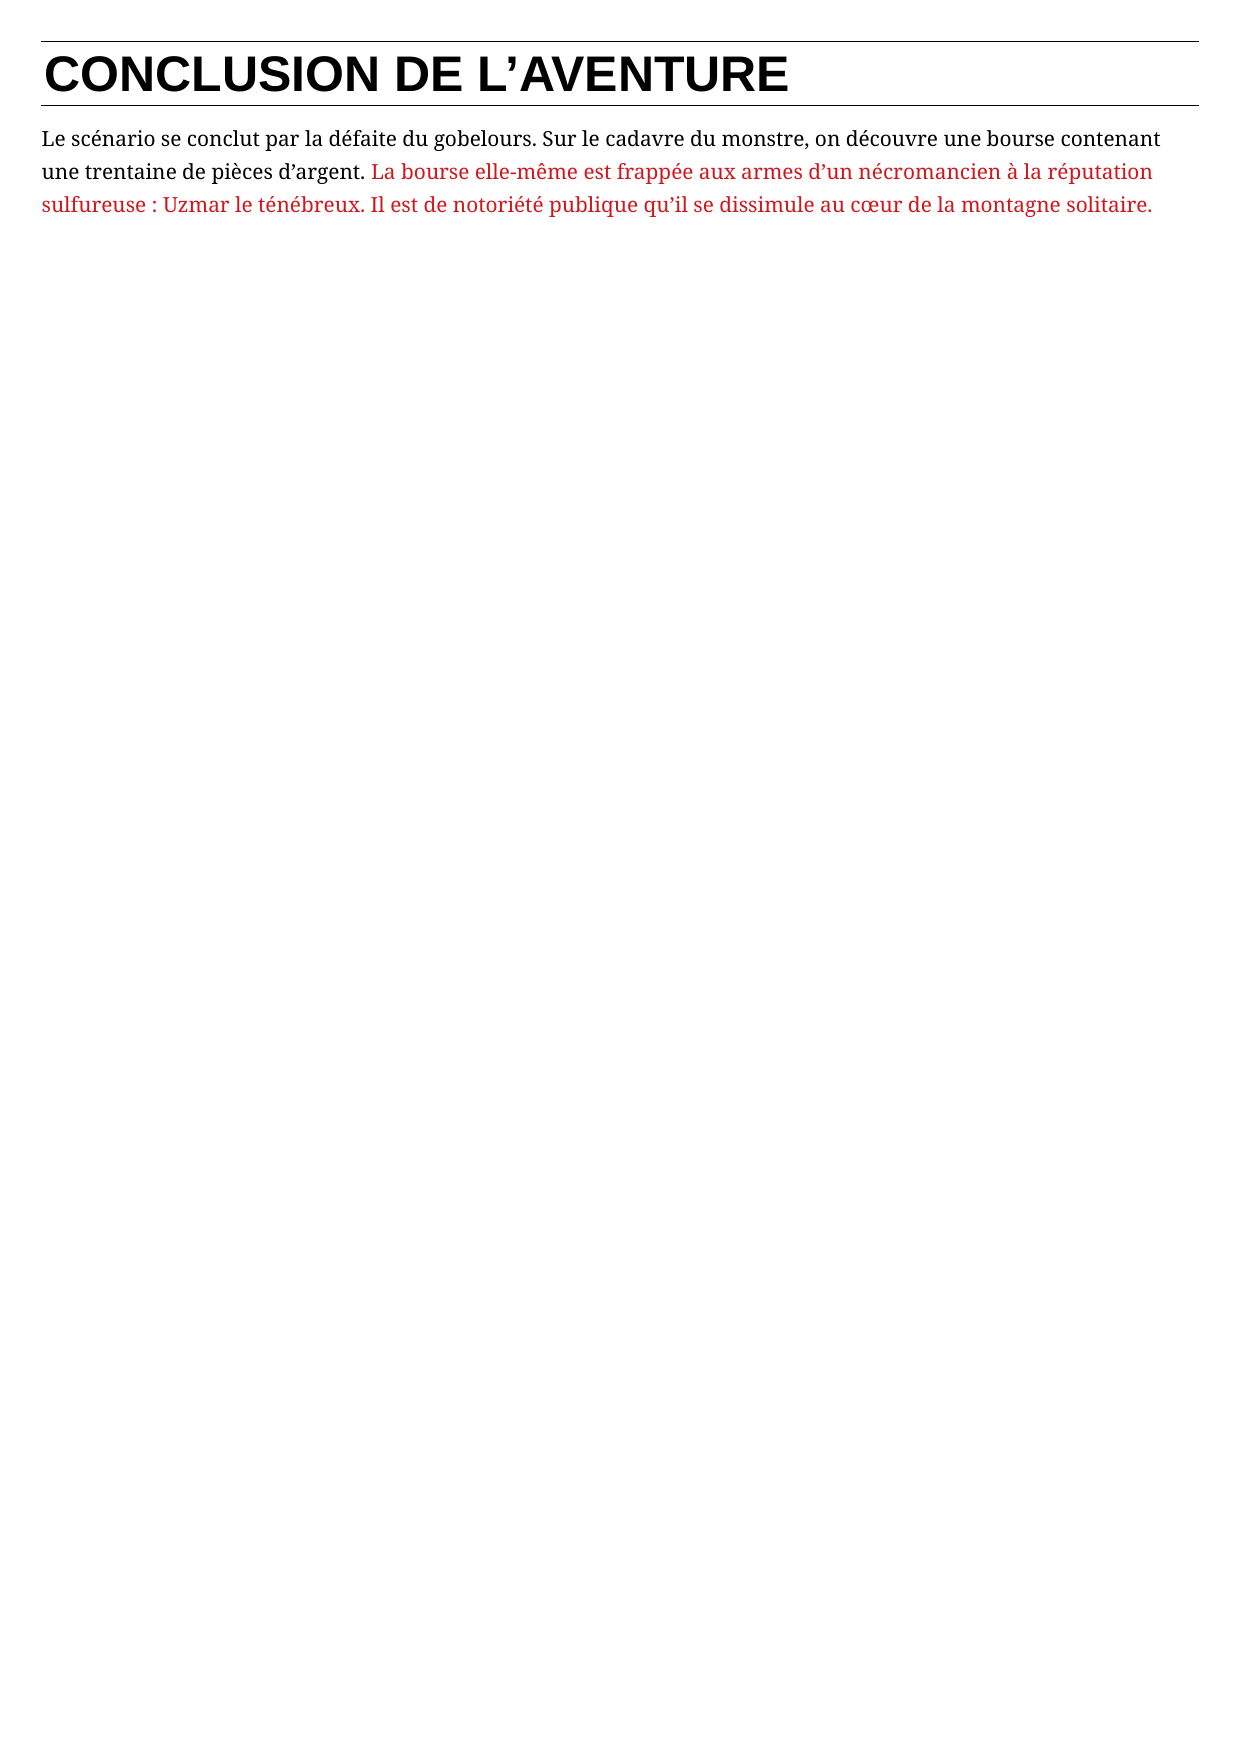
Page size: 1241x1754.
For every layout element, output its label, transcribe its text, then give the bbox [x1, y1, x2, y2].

text Le scénario se conclut par la défaite du gobelours. Sur le cadavre du monstre, on découvre une bourse contenant une trentaine de pièces d’argent. La bourse elle-même est frappée aux armes d’un nécromancien à la réputation sulfureuse : Uzmar le ténébreux. Il est de notoriété publique qu’il se dissimule au cœur de la montagne solitaire. [41, 124, 1199, 218]
subtitle Conclusion de l’aventure [41, 42, 1199, 105]
